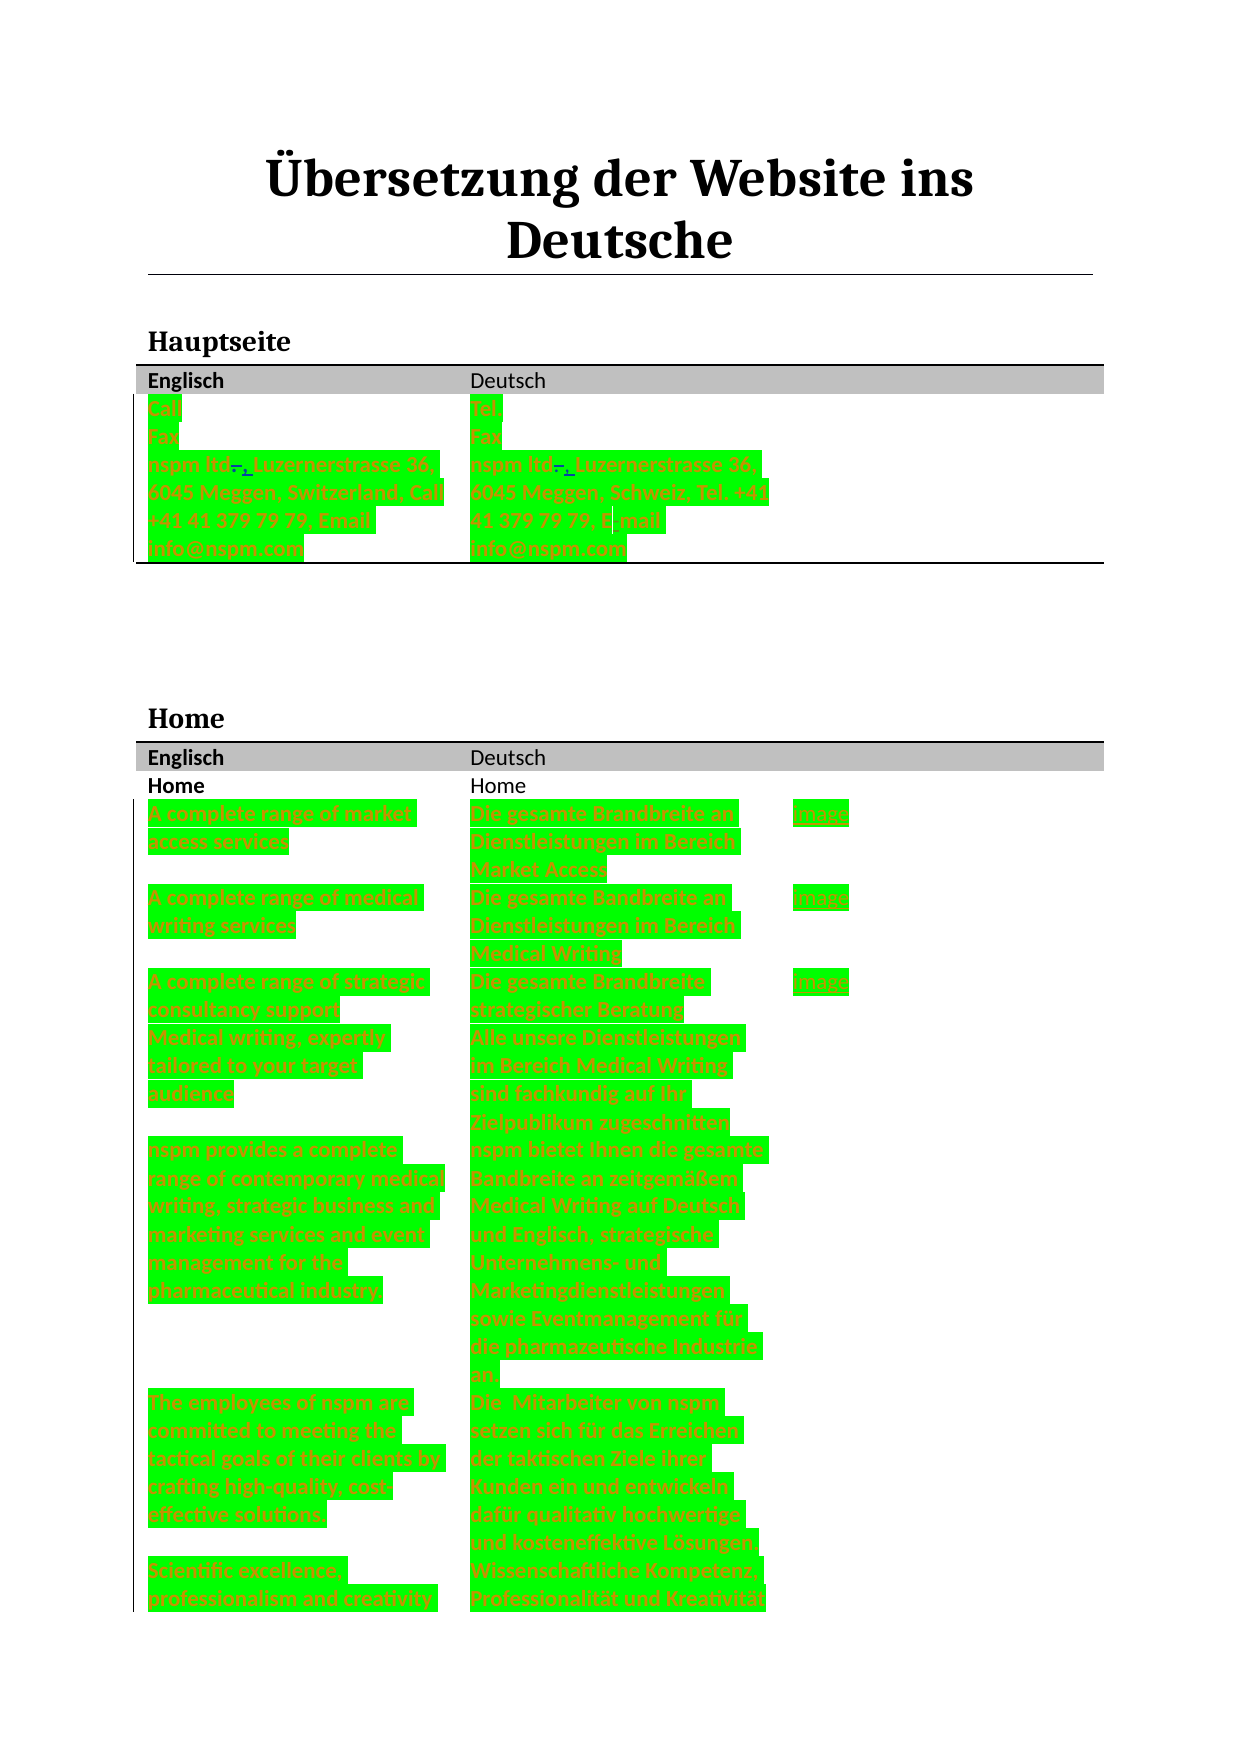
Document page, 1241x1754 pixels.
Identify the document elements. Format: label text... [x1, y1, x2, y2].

table_header [781, 366, 1104, 394]
table_cell nspm ltd, Luzernerstrasse 36, 6045 Meggen, Schweiz, Tel. +41 41 379 79 79, E-mail info@nspm.com [459, 450, 781, 562]
table_cell Medical writing, expertly tailored to your target audience [136, 1024, 459, 1136]
table_header Englisch [136, 743, 459, 771]
table_cell Home [136, 771, 459, 799]
title Übersetzung der Website ins Deutsche [148, 148, 1093, 274]
table_cell Die Mitarbeiter von nspm setzen sich für das Erreichen der taktischen Ziele ihrer Kunden ein und entwickeln dafür qualitativ hochwertige und kosteneffektive Lösungen. [459, 1388, 781, 1556]
table_header Deutsch [459, 743, 781, 771]
table_cell [781, 1024, 1104, 1136]
table_cell Home [459, 771, 781, 799]
table_cell [781, 422, 1104, 450]
table_cell [781, 450, 1104, 562]
table_cell image [781, 799, 1104, 883]
subtitle Home [148, 703, 1093, 736]
table_header Englisch [136, 366, 459, 394]
table_cell Fax [459, 422, 781, 450]
table_cell Call [136, 394, 459, 422]
table_cell Fax [136, 422, 459, 450]
table_cell Die gesamte Brandbreite an Dienstleistungen im Bereich Market Access [459, 799, 781, 883]
table_cell Alle unsere Dienstleistungen im Bereich Medical Writing sind fachkundig auf Ihr Zielpublikum zugeschnitten [459, 1024, 781, 1136]
table_cell Scientific excellence, professionalism and creativity [136, 1556, 459, 1612]
table_cell Wissenschaftliche Kompetenz, Professionalität und Kreativität [459, 1556, 781, 1612]
table_cell nspm ltd, Luzernerstrasse 36, 6045 Meggen, Switzerland, Call +41 41 379 79 79, Email info@nspm.com [136, 450, 459, 562]
table_cell image [781, 968, 1104, 1023]
table_header Deutsch [459, 366, 781, 394]
table_cell A complete range of strategic consultancy support [136, 968, 459, 1023]
table_cell nspm provides a complete range of contemporary medical writing, strategic business and marketing services and event management for the pharmaceutical industry. [136, 1136, 459, 1388]
subtitle Hauptseite [148, 325, 1093, 359]
table_cell image [781, 884, 1104, 967]
table_cell Die gesamte Brandbreite strategischer Beratung [459, 968, 781, 1023]
table_cell [781, 394, 1104, 422]
table_cell The employees of nspm are committed to meeting the tactical goals of their clients by crafting high-quality, cost-effective solutions. [136, 1388, 459, 1556]
table_cell nspm bietet Ihnen die gesamte Bandbreite an zeitgemäßem Medical Writing auf Deutsch und Englisch, strategische Unternehmens- und Marketingdienstleistungen sowie Eventmanagement für die pharmazeutische Industrie an. [459, 1136, 781, 1388]
table_cell [781, 1388, 1104, 1556]
table_cell [781, 1136, 1104, 1388]
table_cell [781, 771, 1104, 799]
table_cell A complete range of market access services [136, 799, 459, 883]
table_cell Tel. [459, 394, 781, 422]
table_cell Die gesamte Bandbreite an Dienstleistungen im Bereich Medical Writing [459, 884, 781, 967]
table_cell [781, 1556, 1104, 1612]
table_header [781, 743, 1104, 771]
table_cell A complete range of medical writing services [136, 884, 459, 967]
